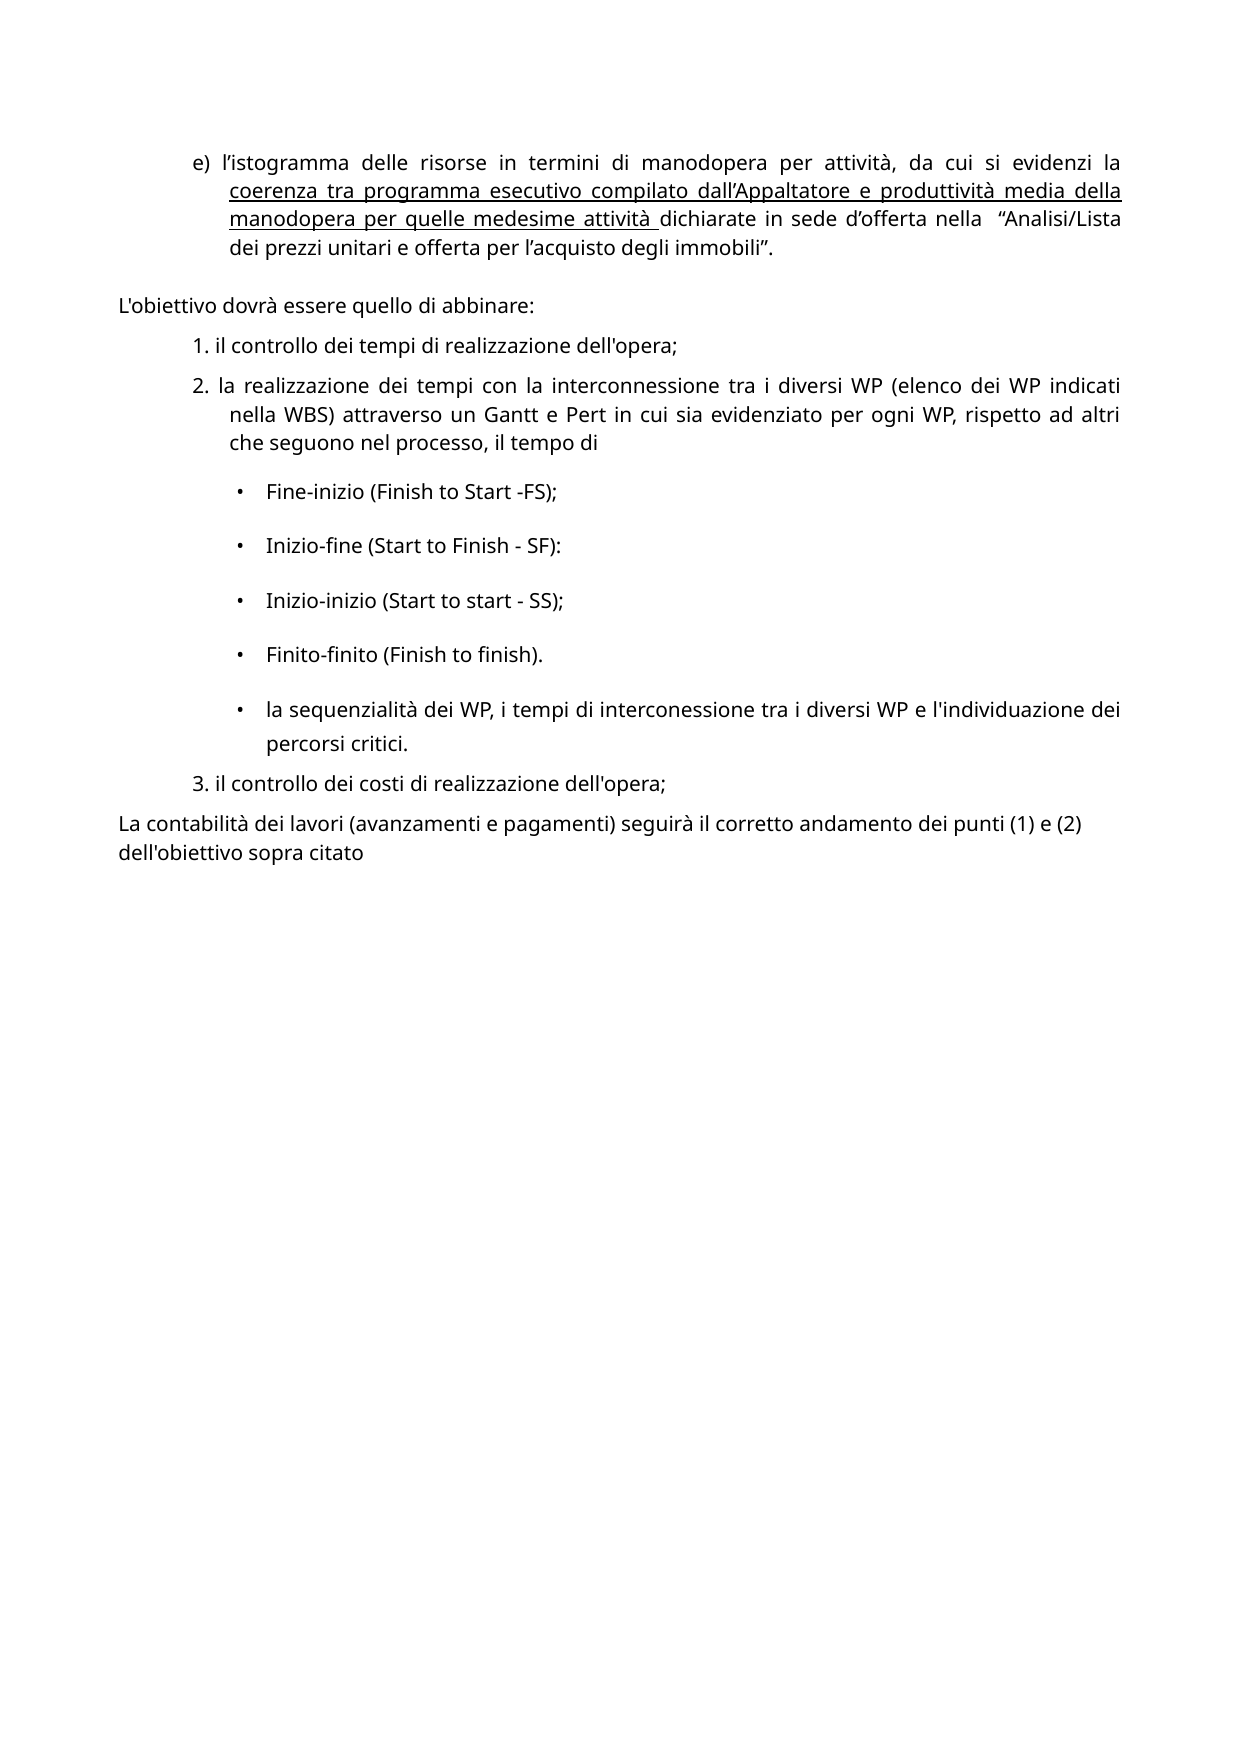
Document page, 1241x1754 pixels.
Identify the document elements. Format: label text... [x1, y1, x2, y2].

list Finito-finito (Finish to finish). [236, 632, 1122, 674]
text 3. il controllo dei costi di realizzazione dell'opera; [192, 769, 1122, 798]
list la sequenzialità dei WP, i tempi di interconessione tra i diversi WP e l'individuazione dei percorsi critici. [236, 686, 1122, 757]
text La contabilità dei lavori (avanzamenti e pagamenti) seguirà il corretto andamento dei punti (1) e (2) dell'obiettivo sopra citato [118, 809, 1122, 866]
list Inizio-inizio (Start to start - SS); [236, 577, 1122, 620]
text 2. la realizzazione dei tempi con la interconnessione tra i diversi WP (elenco dei WP indicati nella WBS) attraverso un Gantt e Pert in cui sia evidenziato per ogni WP, rispetto ad altri che seguono nel processo, il tempo di [192, 371, 1122, 457]
text L'obiettivo dovrà essere quello di abbinare: [118, 291, 1122, 319]
text e) l’istogramma delle risorse in termini di manodopera per attività, da cui si evidenzi la coerenza tra programma esecutivo compilato dall’Appaltatore e produttività media della manodopera per quelle medesime attività dichiarate in sede d’offerta nella “Analisi/Lista dei prezzi unitari e offerta per l’acquisto degli immobili”. [192, 148, 1122, 261]
list Fine-inizio (Finish to Start -FS); [236, 468, 1122, 511]
list Inizio-fine (Start to Finish - SF): [236, 523, 1122, 566]
text 1. il controllo dei tempi di realizzazione dell'opera; [192, 331, 1122, 359]
